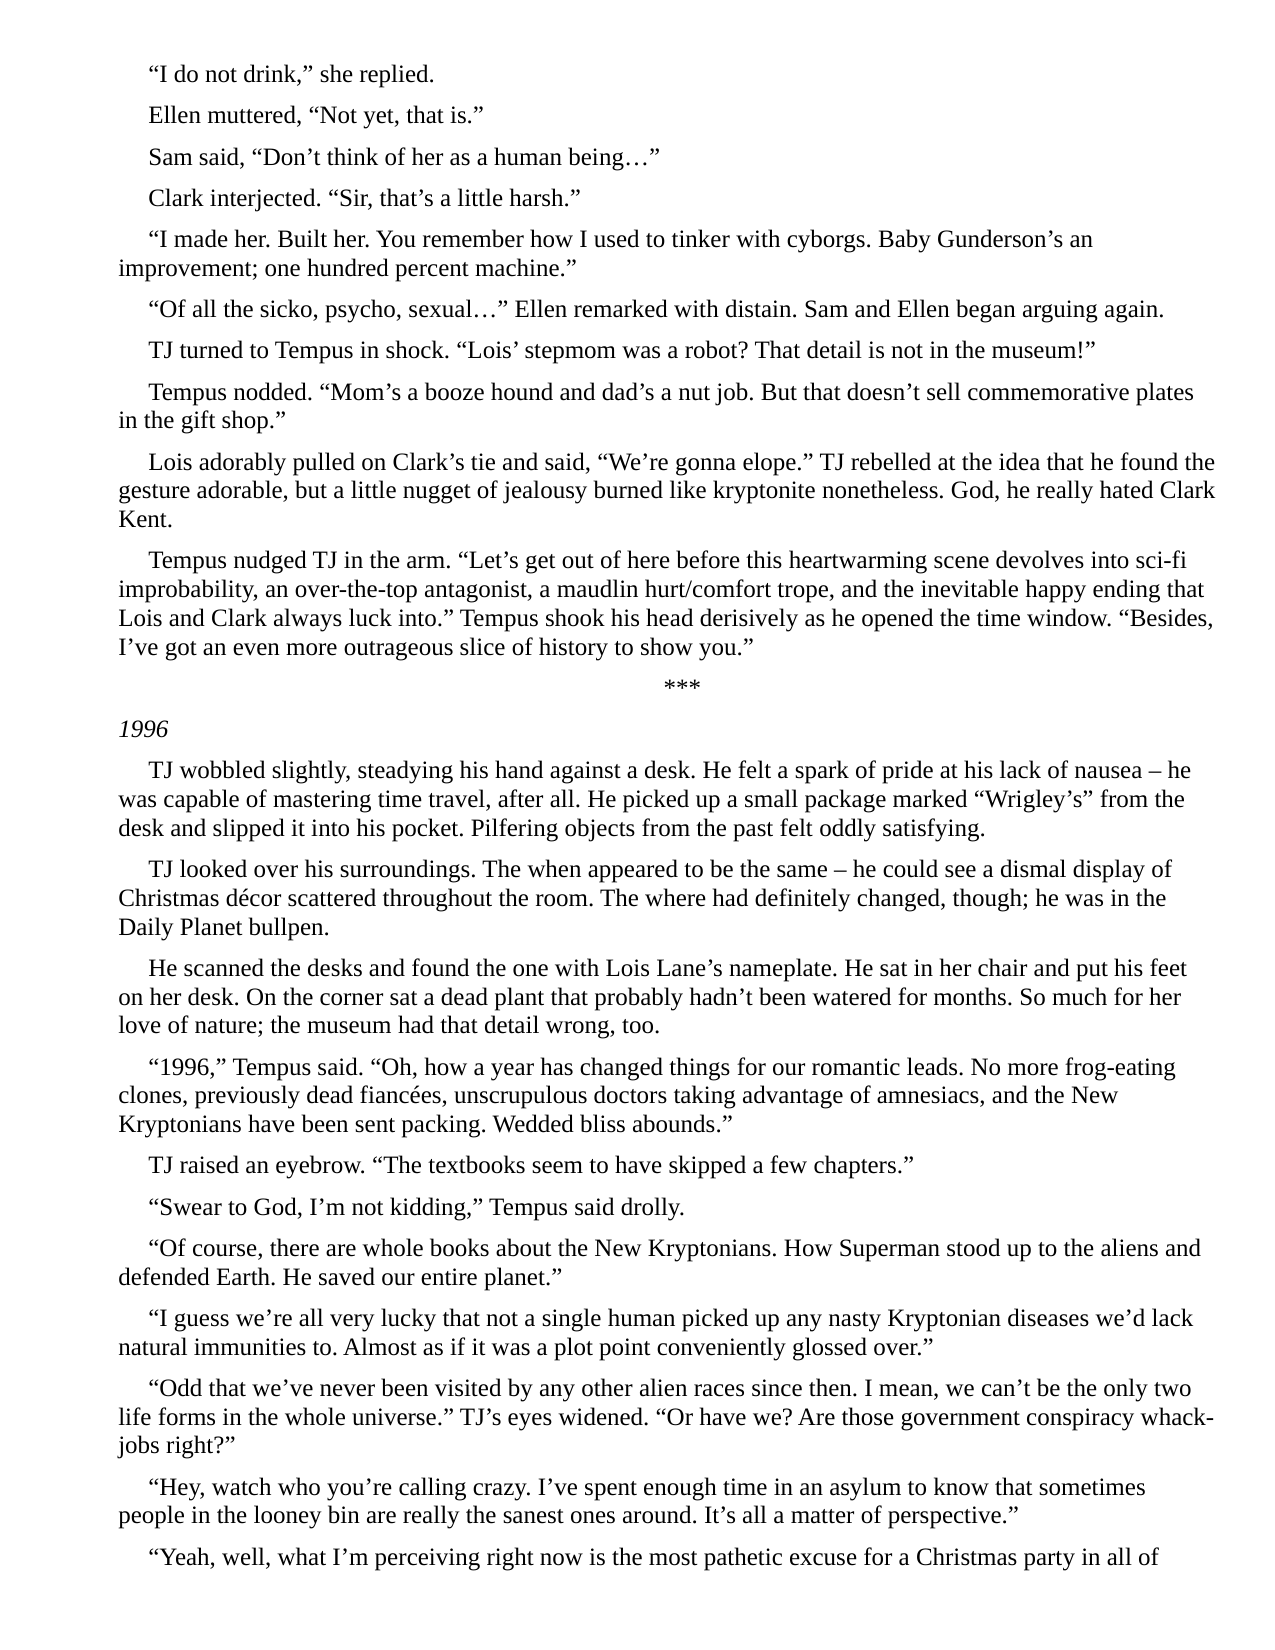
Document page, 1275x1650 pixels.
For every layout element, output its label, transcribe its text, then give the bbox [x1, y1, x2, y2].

text Tempus nudged TJ in the arm. “Let’s get out of here before this heartwarming scene devolves into sci-fi improbability, an over-the-top antagonist, a maudlin hurt/comfort trope, and the inevitable happy ending that Lois and Clark always luck into.” Tempus shook his head derisively as he opened the time window. “Besides, I’ve got an even more outrageous slice of history to show you.” [118, 545, 1216, 660]
text “Of course, there are whole books about the New Kryptonians. How Superman stood up to the aliens and defended Earth. He saved our entire planet.” [118, 1233, 1216, 1290]
text “I guess we’re all very lucky that not a single human picked up any nasty Kryptonian diseases we’d lack natural immunities to. Almost as if it was a plot point conveniently glossed over.” [118, 1303, 1216, 1360]
text “1996,” Tempus said. “Oh, how a year has changed things for our romantic leads. No more frog-eating clones, previously dead fiancées, unscrupulous doctors taking advantage of amnesiacs, and the New Kryptonians have been sent packing. Wedded bliss abounds.” [118, 1052, 1216, 1138]
text Ellen muttered, “Not yet, that is.” [118, 100, 1216, 129]
text “Hey, watch who you’re calling crazy. I’ve spent enough time in an asylum to know that sometimes people in the looney bin are really the sanest ones around. It’s all a matter of perspective.” [118, 1472, 1216, 1529]
text *** [118, 673, 1216, 702]
text 1996 [118, 714, 1216, 743]
text TJ turned to Tempus in shock. “Lois’ stepmom was a robot? That detail is not in the museum!” [118, 335, 1216, 364]
text He scanned the desks and found the one with Lois Lane’s nameplate. He sat in her chair and put his feet on her desk. On the corner sat a dead plant that probably hadn’t been watered for months. So much for her love of nature; the museum had that detail wrong, too. [118, 953, 1216, 1039]
text TJ raised an eyebrow. “The textbooks seem to have skipped a few chapters.” [118, 1150, 1216, 1179]
text “I do not drink,” she replied. [118, 59, 1216, 88]
text Tempus nodded. “Mom’s a booze hound and dad’s a nut job. But that doesn’t sell commemorative plates in the gift shop.” [118, 377, 1216, 434]
text “Yeah, well, what I’m perceiving right now is the most pathetic excuse for a Christmas party in all of [118, 1542, 1216, 1570]
text Lois adorably pulled on Clark’s tie and said, “We’re gonna elope.” TJ rebelled at the idea that he found the gesture adorable, but a little nugget of jealousy burned like kryptonite nonetheless. God, he really hated Clark Kent. [118, 447, 1216, 533]
text Sam said, “Don’t think of her as a human being…” [118, 142, 1216, 170]
text “Swear to God, I’m not kidding,” Tempus said drolly. [118, 1192, 1216, 1220]
text TJ looked over his surroundings. The when appeared to be the same – he could see a dismal display of Christmas décor scattered throughout the room. The where had definitely changed, though; he was in the Daily Planet bullpen. [118, 854, 1216, 940]
text “Of all the sicko, psycho, sexual…” Ellen remarked with distain. Sam and Ellen began arguing again. [118, 294, 1216, 323]
text Clark interjected. “Sir, that’s a little harsh.” [118, 183, 1216, 212]
text “I made her. Built her. You remember how I used to tinker with cyborgs. Baby Gunderson’s an improvement; one hundred percent machine.” [118, 224, 1216, 282]
text “Odd that we’ve never been visited by any other alien races since then. I mean, we can’t be the only two life forms in the whole universe.” TJ’s eyes widened. “Or have we? Are those government conspiracy whack-jobs right?” [118, 1373, 1216, 1459]
text TJ wobbled slightly, steadying his hand against a desk. He felt a spark of pride at his lack of nausea – he was capable of mastering time travel, after all. He picked up a small package marked “Wrigley’s” from the desk and slipped it into his pocket. Pilfering objects from the past felt oddly satisfying. [118, 755, 1216, 842]
